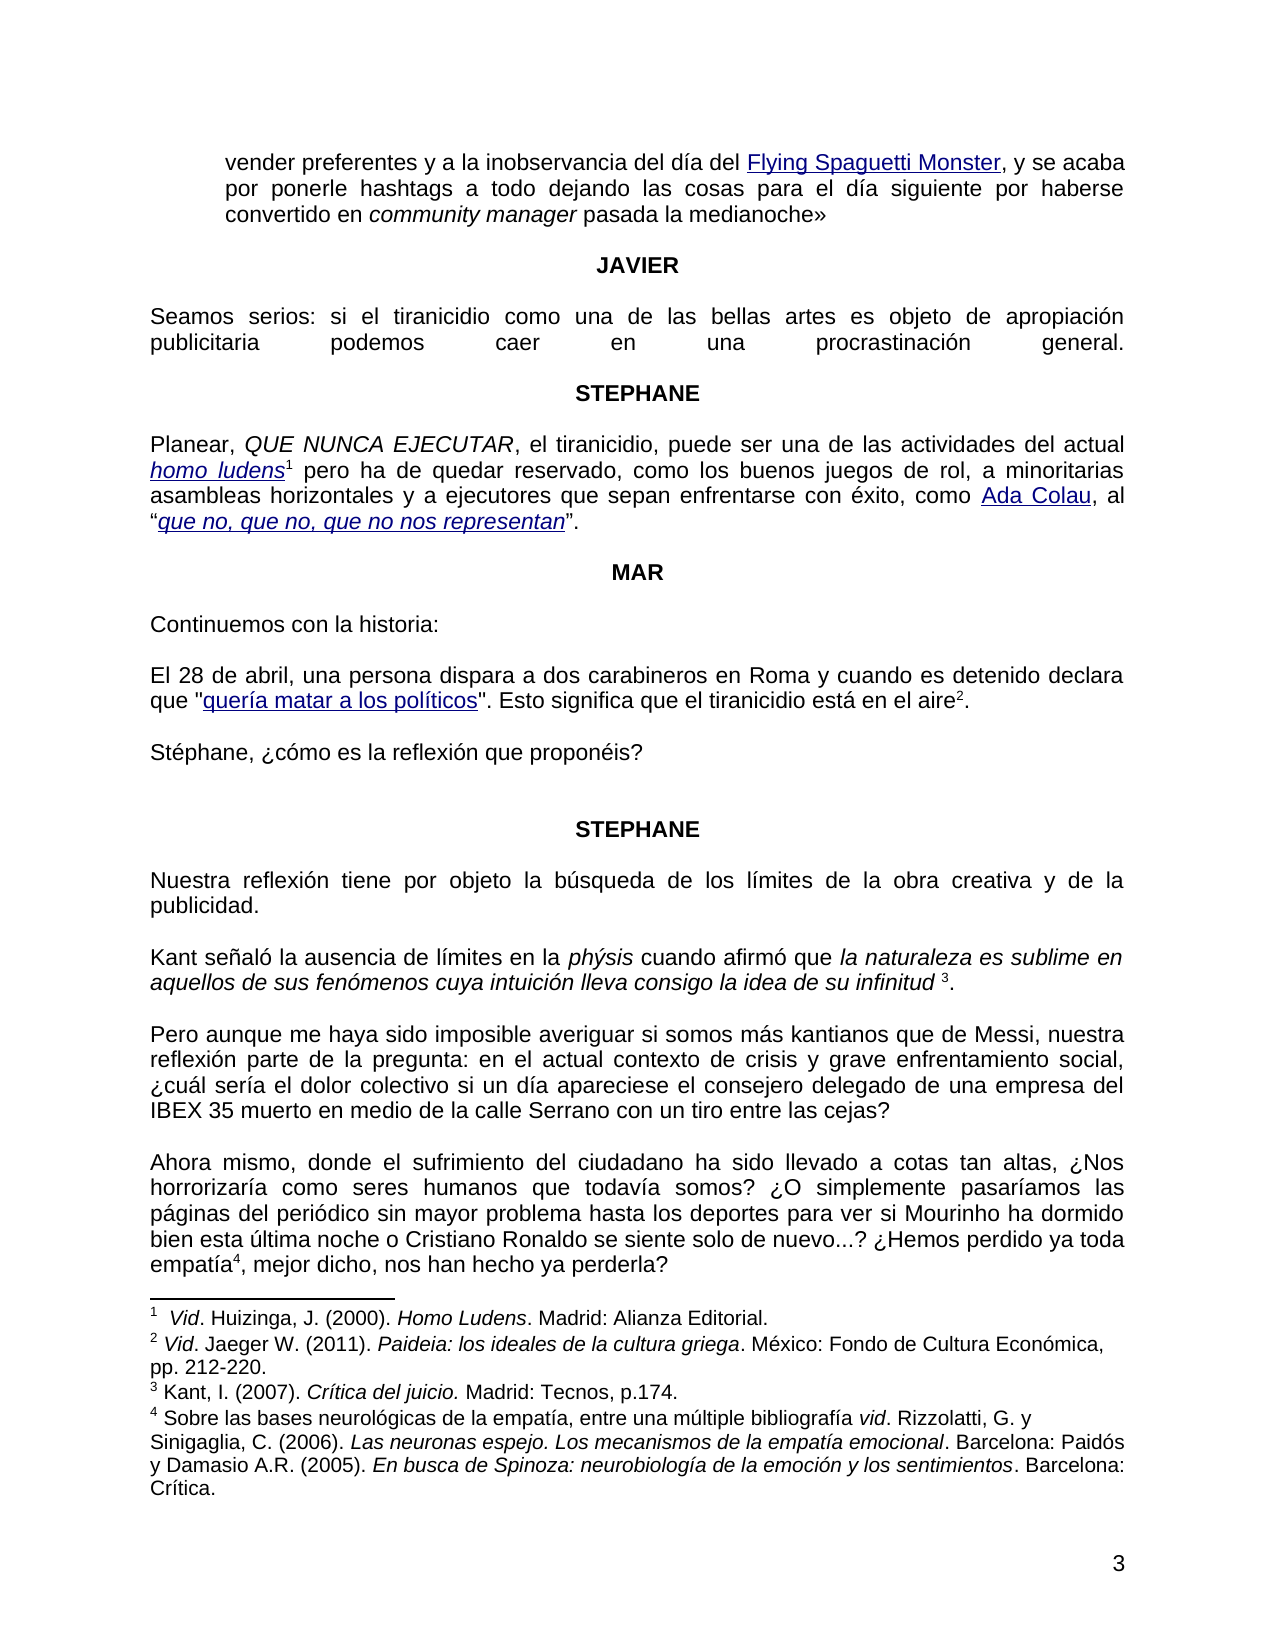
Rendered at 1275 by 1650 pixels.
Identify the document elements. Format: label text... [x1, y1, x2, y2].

text El 28 de abril, una persona dispara a dos carabineros en Roma y cuando es detenido declara que "quería matar a los políticos". Esto significa que el tiranicidio está en el aire. [150, 662, 1125, 714]
text Vid. Jaeger W. (2011). Paideia: los ideales de la cultura griega. México: Fondo de Cultura Económica, pp. 212-220. [150, 1330, 1125, 1379]
text Nuestra reflexión tiene por objeto la búsqueda de los límites de la obra creativa y de la publicidad. [150, 867, 1125, 919]
text Planear, QUE NUNCA EJECUTAR, el tiranicidio, puede ser una de las actividades del actual homo ludens pero ha de quedar reservado, como los buenos juegos de rol, a minoritarias asambleas horizontales y a ejecutores que sepan enfrentarse con éxito, como Ada Colau, al “que no, que no, que no nos representan”. [150, 432, 1125, 534]
text Sobre las bases neurológicas de la empatía, entre una múltiple bibliografía vid. Rizzolatti, G. y Sinigaglia, C. (2006). Las neuronas espejo. Los mecanismos de la empatía emocional. Barcelona: Paidós y Damasio A.R. (2005). En busca de Spinoza: neurobiología de la emoción y los sentimientos. Barcelona: Crítica. [150, 1405, 1125, 1500]
text Stéphane, ¿cómo es la reflexión que proponéis? [150, 739, 1125, 765]
text Continuemos con la historia: [150, 611, 1125, 637]
text MAR [150, 560, 1125, 586]
text vender preferentes y a la inobservancia del día del Flying Spaguetti Monster, y se acaba por ponerle hashtags a todo dejando las cosas para el día siguiente por haberse convertido en community manager pasada la medianoche» [225, 150, 1125, 227]
text STEPHANE [150, 381, 1125, 406]
text Pero aunque me haya sido imposible averiguar si somos más kantianos que de Messi, nuestra reflexión parte de la pregunta: en el actual contexto de crisis y grave enfrentamiento social, ¿cuál sería el dolor colectivo si un día apareciese el consejero delegado de una empresa del IBEX 35 muerto en medio de la calle Serrano con un tiro entre las cejas? [150, 1021, 1125, 1124]
text Kant señaló la ausencia de límites en la phýsis cuando afirmó que la naturaleza es sublime en aquellos de sus fenómenos cuya intuición lleva consigo la idea de su infinitud . [150, 944, 1125, 996]
text Vid. Huizinga, J. (2000). Homo Ludens. Madrid: Alianza Editorial. [150, 1304, 1125, 1330]
text Kant, I. (2007). Crítica del juicio. Madrid: Tecnos, p.174. [150, 1379, 1125, 1405]
text STEPHANE [150, 816, 1125, 842]
text Ahora mismo, donde el sufrimiento del ciudadano ha sido llevado a cotas tan altas, ¿Nos horrorizaría como seres humanos que todavía somos? ¿O simplemente pasaríamos las páginas del periódico sin mayor problema hasta los deportes para ver si Mourinho ha dormido bien esta última noche o Cristiano Ronaldo se siente solo de nuevo...? ¿Hemos perdido ya toda empatía, mejor dicho, nos han hecho ya perderla? [150, 1149, 1125, 1277]
text JAVIER [150, 252, 1125, 278]
text Seamos serios: si el tiranicidio como una de las bellas artes es objeto de apropiación publicitaria podemos caer en una procrastinación general. [150, 304, 1125, 381]
